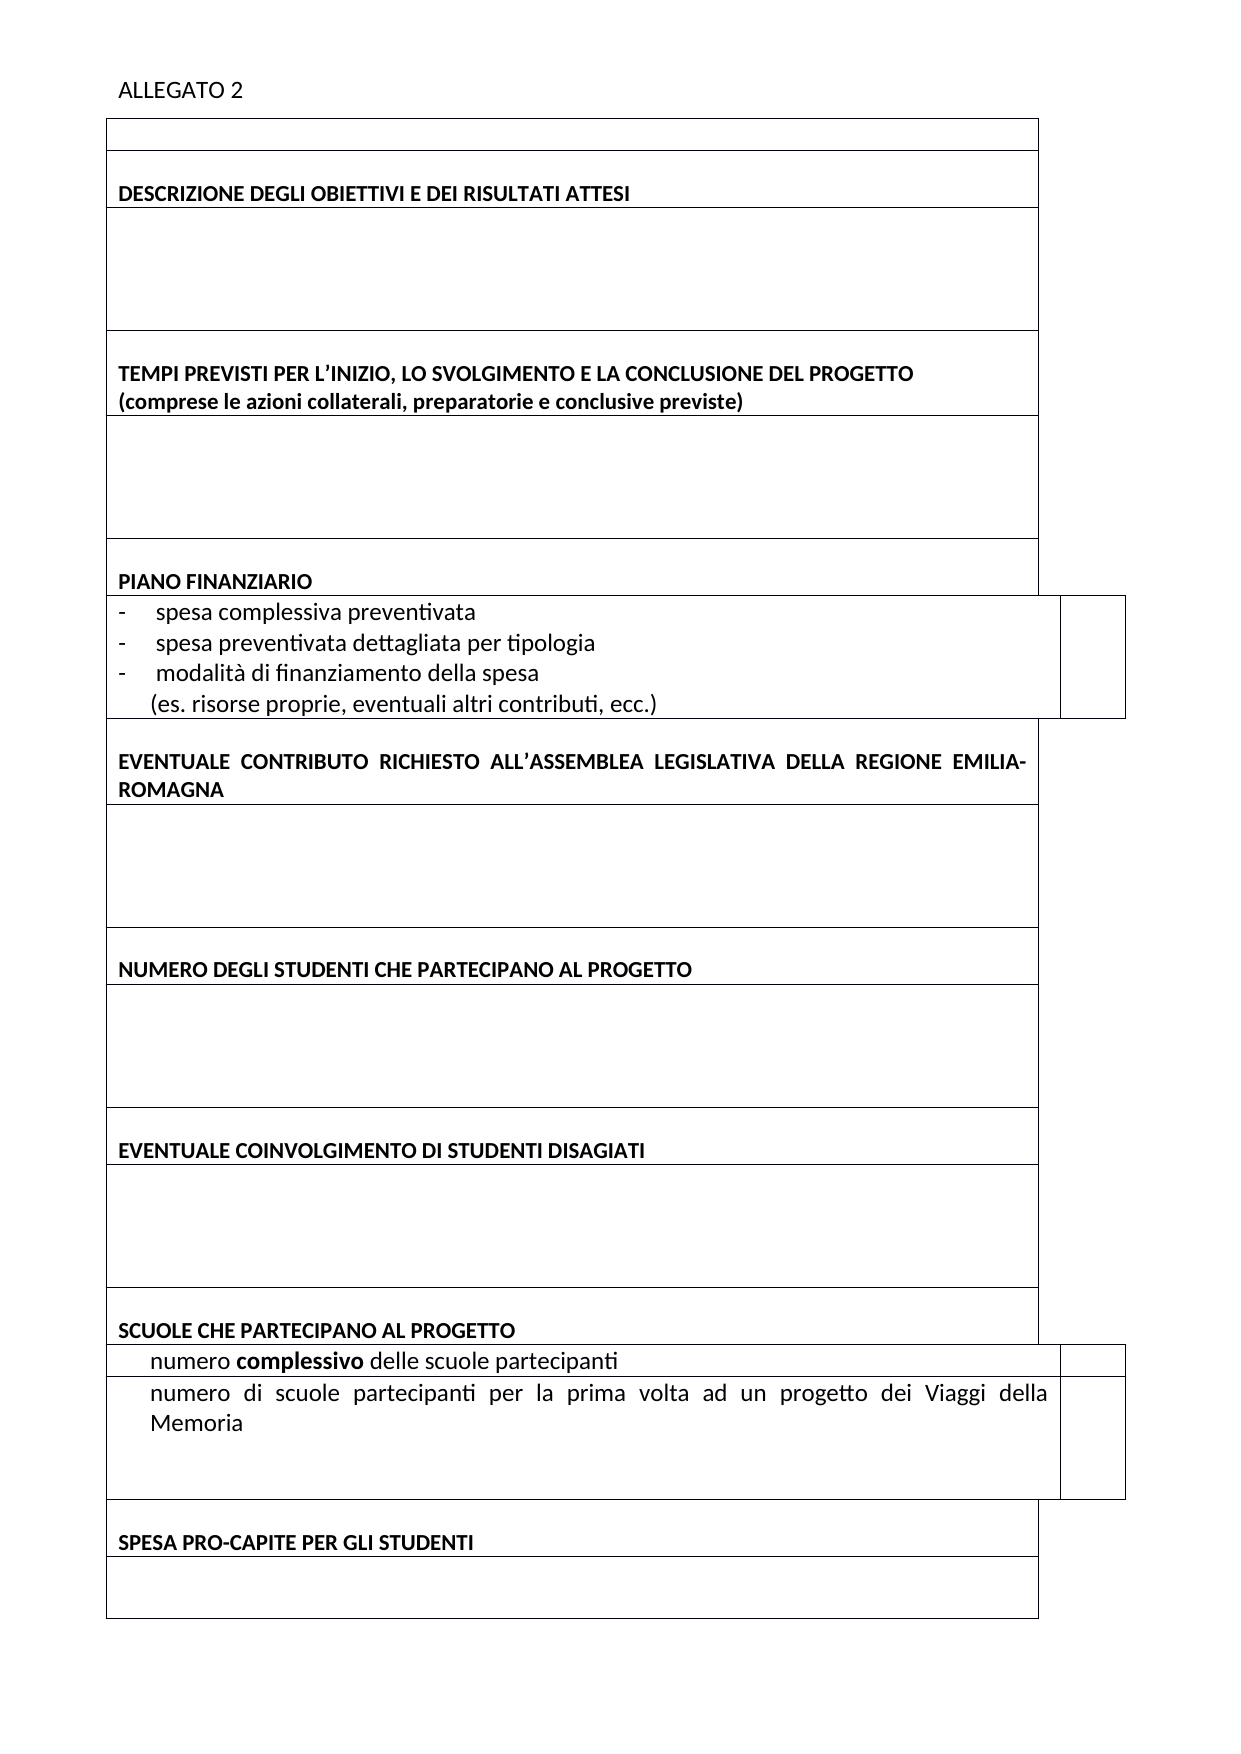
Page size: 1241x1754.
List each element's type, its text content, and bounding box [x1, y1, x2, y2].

table_cell [1061, 657, 1125, 718]
table_cell spesa complessiva preventivata [107, 596, 1060, 627]
table_cell DESCRIZIONE DEGLI OBIETTIVI E DEI RISULTATI ATTESI [107, 151, 1038, 207]
table_cell PIANO FINANZIARIO [107, 539, 1038, 595]
table_cell EVENTUALE COINVOLGIMENTO DI STUDENTI DISAGIATI [107, 1108, 1038, 1164]
table_cell SPESA PRO-CAPITE PER GLI STUDENTI [107, 1500, 1038, 1556]
table_cell numero di scuole partecipanti per la prima volta ad un progetto dei Viaggi della Memoria [107, 1377, 1060, 1499]
table_cell [1061, 627, 1125, 657]
table_cell modalità di finanziamento della spesa (es. risorse proprie, eventuali altri contributi, ecc.) [107, 657, 1060, 718]
table_cell SCUOLE CHE PARTECIPANO AL PROGETTO [107, 1288, 1038, 1344]
table_cell [107, 1165, 1038, 1287]
table_cell [107, 119, 1038, 150]
table_cell spesa preventivata dettagliata per tipologia [107, 627, 1060, 657]
table_cell [1061, 1345, 1125, 1376]
table_cell numero complessivo delle scuole partecipanti [107, 1345, 1060, 1376]
table_cell [1061, 1377, 1125, 1499]
table_cell [107, 985, 1038, 1107]
table_cell NUMERO DEGLI STUDENTI CHE PARTECIPANO AL PROGETTO [107, 928, 1038, 984]
table_cell [107, 1557, 1038, 1618]
table_cell [107, 416, 1038, 538]
table_cell TEMPI PREVISTI PER L’INIZIO, LO SVOLGIMENTO E LA CONCLUSIONE DEL PROGETTO (comprese le azioni collaterali, preparatorie e conclusive previste) [107, 331, 1038, 415]
table_cell [1061, 596, 1125, 627]
table_cell [107, 805, 1038, 927]
table_cell [107, 208, 1038, 330]
table_cell EVENTUALE CONTRIBUTO RICHIESTO ALL’ASSEMBLEA LEGISLATIVA DELLA REGIONE EMILIA-ROMAGNA [107, 719, 1038, 803]
